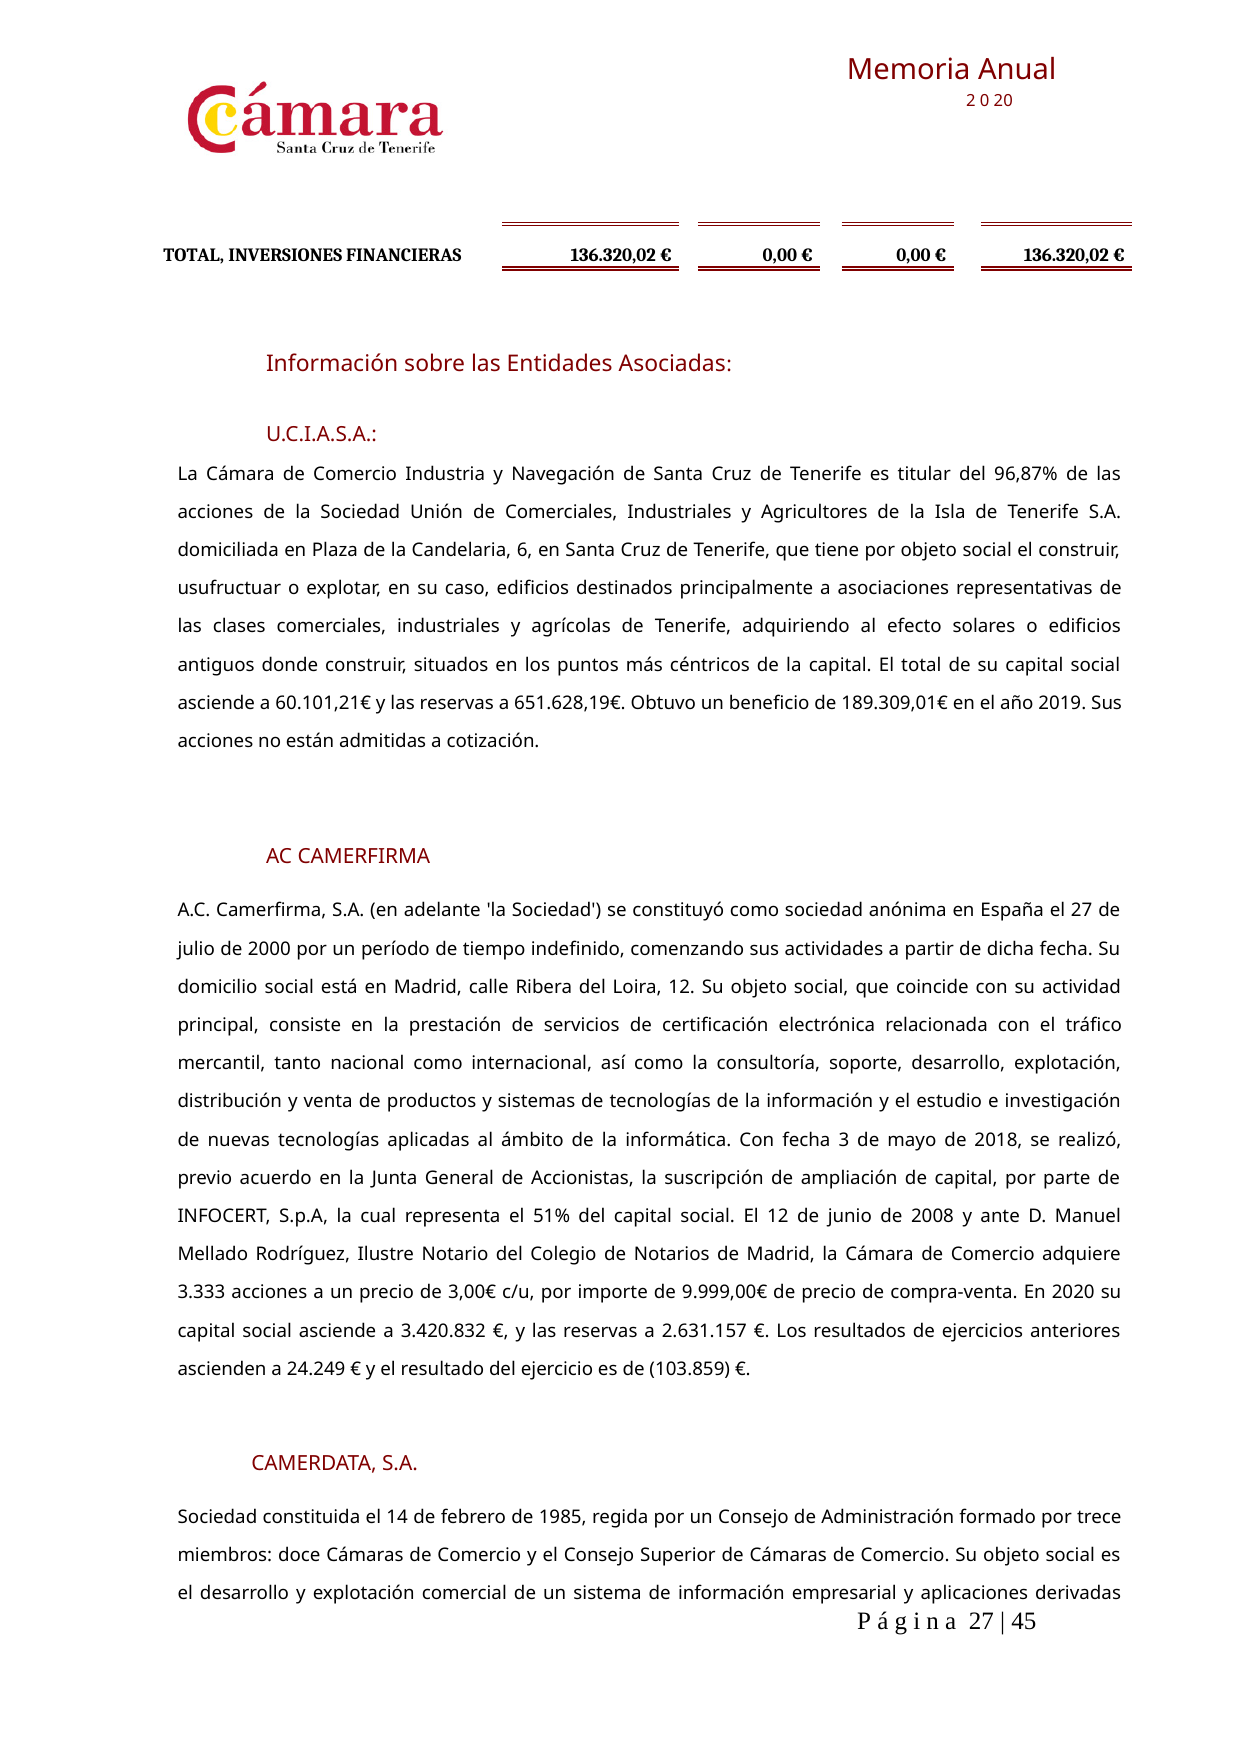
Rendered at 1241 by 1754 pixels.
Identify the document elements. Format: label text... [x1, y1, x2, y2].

text Sociedad constituida el 14 de febrero de 1985, regida por un Consejo de Administración formado por trece miembros: doce Cámaras de Comercio y el Consejo Superior de Cámaras de Comercio. Su objeto social es el desarrollo y explotación comercial de un sistema de información empresarial y aplicaciones derivadas [177, 1503, 1122, 1605]
table_cell [679, 222, 698, 266]
table_cell [820, 222, 842, 266]
text La Cámara de Comercio Industria y Navegación de Santa Cruz de Tenerife es titular del 96,87% de las acciones de la Sociedad Unión de Comerciales, Industriales y Agricultores de la Isla de Tenerife S.A. domiciliada en Plaza de la Candelaria, 6, en Santa Cruz de Tenerife, que tiene por objeto social el construir, usufructuar o explotar, en su caso, edificios destinados principalmente a asociaciones representativas de las clases comerciales, industriales y agrícolas de Tenerife, adquiriendo al efecto solares o edificios antiguos donde construir, situados en los puntos más céntricos de la capital. El total de su capital social asciende a 60.101,21€ y las reservas a 651.628,19€. Obtuvo un beneficio de 189.309,01€ en el año 2019. Sus acciones no están admitidas a cotización. [177, 460, 1122, 753]
text Información sobre las Entidades Asociadas: [266, 347, 1122, 378]
table_cell [954, 222, 981, 266]
table_cell 0,00 € [698, 226, 820, 266]
text CAMERDATA, S.A. [177, 1448, 1122, 1476]
text A.C. Camerfirma, S.A. (en adelante 'la Sociedad') se constituyó como sociedad anónima en España el 27 de julio de 2000 por un período de tiempo indefinido, comenzando sus actividades a partir de dicha fecha. Su domicilio social está en Madrid, calle Ribera del Loira, 12. Su objeto social, que coincide con su actividad principal, consiste en la prestación de servicios de certificación electrónica relacionada con el tráfico mercantil, tanto nacional como internacional, así como la consultoría, soporte, desarrollo, explotación, distribución y venta de productos y sistemas de tecnologías de la información y el estudio e investigación de nuevas tecnologías aplicadas al ámbito de la informática. Con fecha 3 de mayo de 2018, se realizó, previo acuerdo en la Junta General de Accionistas, la suscripción de ampliación de capital, por parte de INFOCERT, S.p.A, la cual representa el 51% del capital social. El 12 de junio de 2008 y ante D. Manuel Mellado Rodríguez, Ilustre Notario del Colegio de Notarios de Madrid, la Cámara de Comercio adquiere 3.333 acciones a un precio de 3,00€ c/u, por importe de 9.999,00€ de precio de compra-venta. En 2020 su capital social asciende a 3.420.832 €, y las reservas a 2.631.157 €. Los resultados de ejercicios anteriores ascienden a 24.249 € y el resultado del ejercicio es de (103.859) €. [177, 897, 1122, 1381]
table_cell 0,00 € [842, 226, 954, 266]
table_cell 136.320,02 € [502, 226, 679, 266]
table_cell TOTAL, INVERSIONES FINANCIERAS [148, 222, 502, 266]
text AC CAMERFIRMA [266, 841, 1122, 870]
table_cell 136.320,02 € [981, 226, 1132, 266]
text U.C.I.A.S.A.: [266, 419, 1122, 447]
